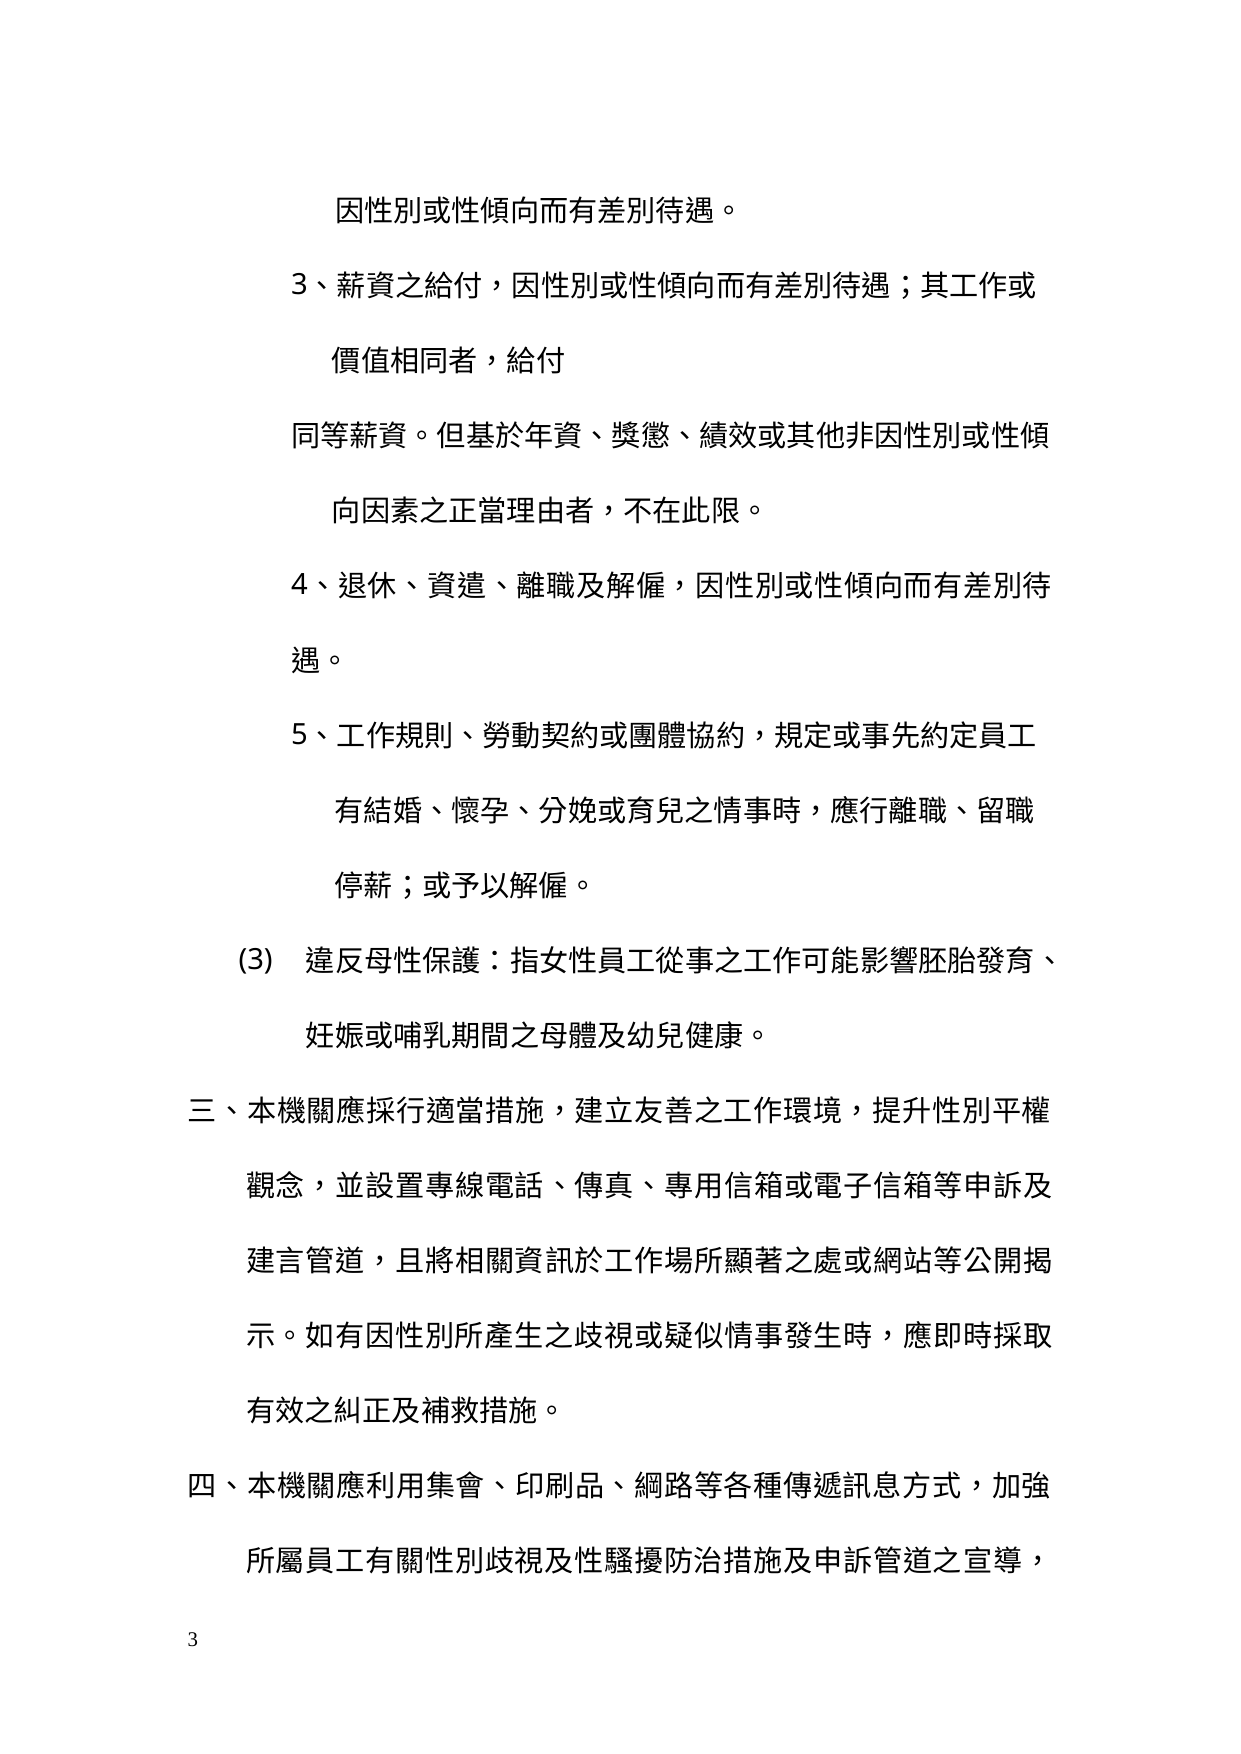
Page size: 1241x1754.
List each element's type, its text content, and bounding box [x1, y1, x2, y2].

text 2、舉辦或提供各項福利措施、教育、訓練或其他類似活動，因性別或性傾向而有差別待遇。 [291, 164, 1053, 239]
text 四、本機關應利用集會、印刷品、綱路等各種傳遞訊息方式，加強所屬員工有關性別歧視及性騷擾防治措施及申訴管道之宣導，並於各種公務人員訓練、講習課程中，合理規劃促進性別平等、消除性別歧視及性騷擾防治等相關課程。 [187, 1439, 1053, 1589]
list 違反母性保護：指女性員工從事之工作可能影響胚胎發育、妊娠或哺乳期間之母體及幼兒健康。 [238, 914, 1053, 1064]
text 同等薪資。但基於年資、獎懲、績效或其他非因性別或性傾向因素之正當理由者，不在此限。 [291, 389, 1053, 539]
text 三、本機關應採行適當措施，建立友善之工作環境，提升性別平權觀念，並設置專線電話、傳真、專用信箱或電子信箱等申訴及建言管道，且將相關資訊於工作場所顯著之處或網站等公開揭示。如有因性別所產生之歧視或疑似情事發生時，應即時採取有效之糾正及補救措施。 [187, 1064, 1053, 1439]
text 5、工作規則、勞動契約或團體協約，規定或事先約定員工有結婚、懷孕、分娩或育兒之情事時，應行離職、留職停薪；或予以解僱。 [291, 689, 1053, 914]
text 3、薪資之給付，因性別或性傾向而有差別待遇；其工作或價值相同者，給付 [291, 239, 1053, 389]
text 4、退休、資遣、離職及解僱，因性別或性傾向而有差別待遇。 [291, 539, 1053, 689]
